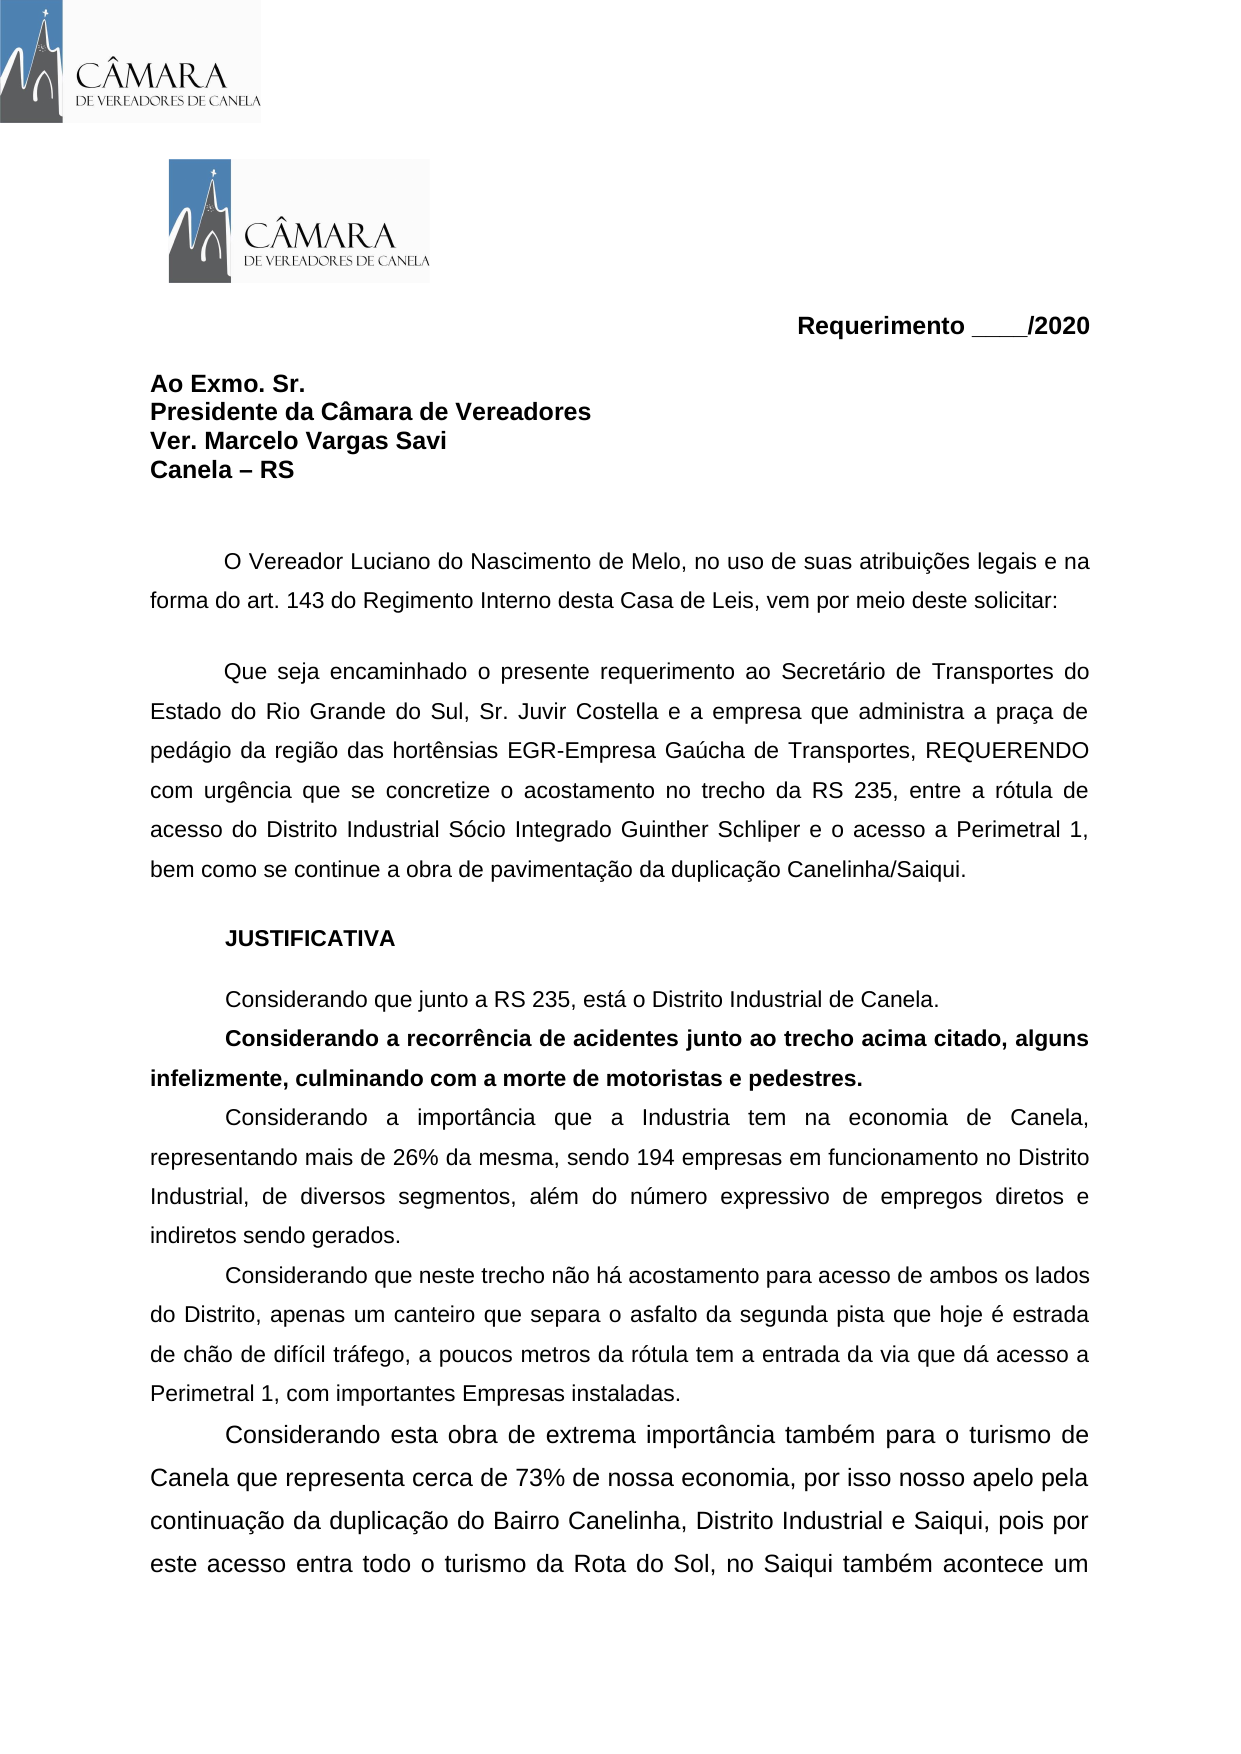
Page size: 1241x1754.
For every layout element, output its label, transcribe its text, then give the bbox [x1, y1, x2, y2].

text Presidente da Câmara de Vereadores [150, 397, 1090, 426]
text Considerando a importância que a Industria tem na economia de Canela, representando mais de 26% da mesma, sendo 194 empresas em funcionamento no Distrito Industrial, de diversos segmentos, além do número expressivo de empregos diretos e indiretos sendo gerados. [150, 1104, 1090, 1249]
text JUSTIFICATIVA [150, 925, 1090, 952]
text O Vereador Luciano do Nascimento de Melo, no uso de suas atribuições legais e na forma do art. 143 do Regimento Interno desta Casa de Leis, vem por meio deste solicitar: [150, 548, 1090, 614]
text Ver. Marcelo Vargas Savi [150, 426, 1090, 455]
text Considerando esta obra de extrema importância também para o turismo de Canela que representa cerca de 73% de nossa economia, por isso nosso apelo pela continuação da duplicação do Bairro Canelinha, Distrito Industrial e Saiqui, pois por este acesso entra todo o turismo da Rota do Sol, no Saiqui também acontece um [150, 1420, 1090, 1578]
text Considerando que junto a RS 235, está o Distrito Industrial de Canela. [150, 986, 1090, 1012]
text Considerando que neste trecho não há acostamento para acesso de ambos os lados do Distrito, apenas um canteiro que separa o asfalto da segunda pista que hoje é estrada de chão de difícil tráfego, a poucos metros da rótula tem a entrada da via que dá acesso a Perimetral 1, com importantes Empresas instaladas. [150, 1262, 1090, 1407]
picture [0, 0, 261, 123]
text Ao Exmo. Sr. [150, 369, 1090, 397]
picture [168, 159, 430, 283]
text Que seja encaminhado o presente requerimento ao Secretário de Transportes do Estado do Rio Grande do Sul, Sr. Juvir Costella e a empresa que administra a praça de pedágio da região das hortênsias EGR-Empresa Gaúcha de Transportes, REQUERENDO com urgência que se concretize o acostamento no trecho da RS 235, entre a rótula de acesso do Distrito Industrial Sócio Integrado Guinther Schliper e o acesso a Perimetral 1, bem como se continue a obra de pavimentação da duplicação Canelinha/Saiqui. [150, 658, 1090, 882]
text Canela – RS [150, 455, 1090, 484]
text Requerimento ____/2020 [150, 311, 1090, 340]
text Considerando a recorrência de acidentes junto ao trecho acima citado, alguns infelizmente, culminando com a morte de motoristas e pedestres. [150, 1025, 1090, 1091]
